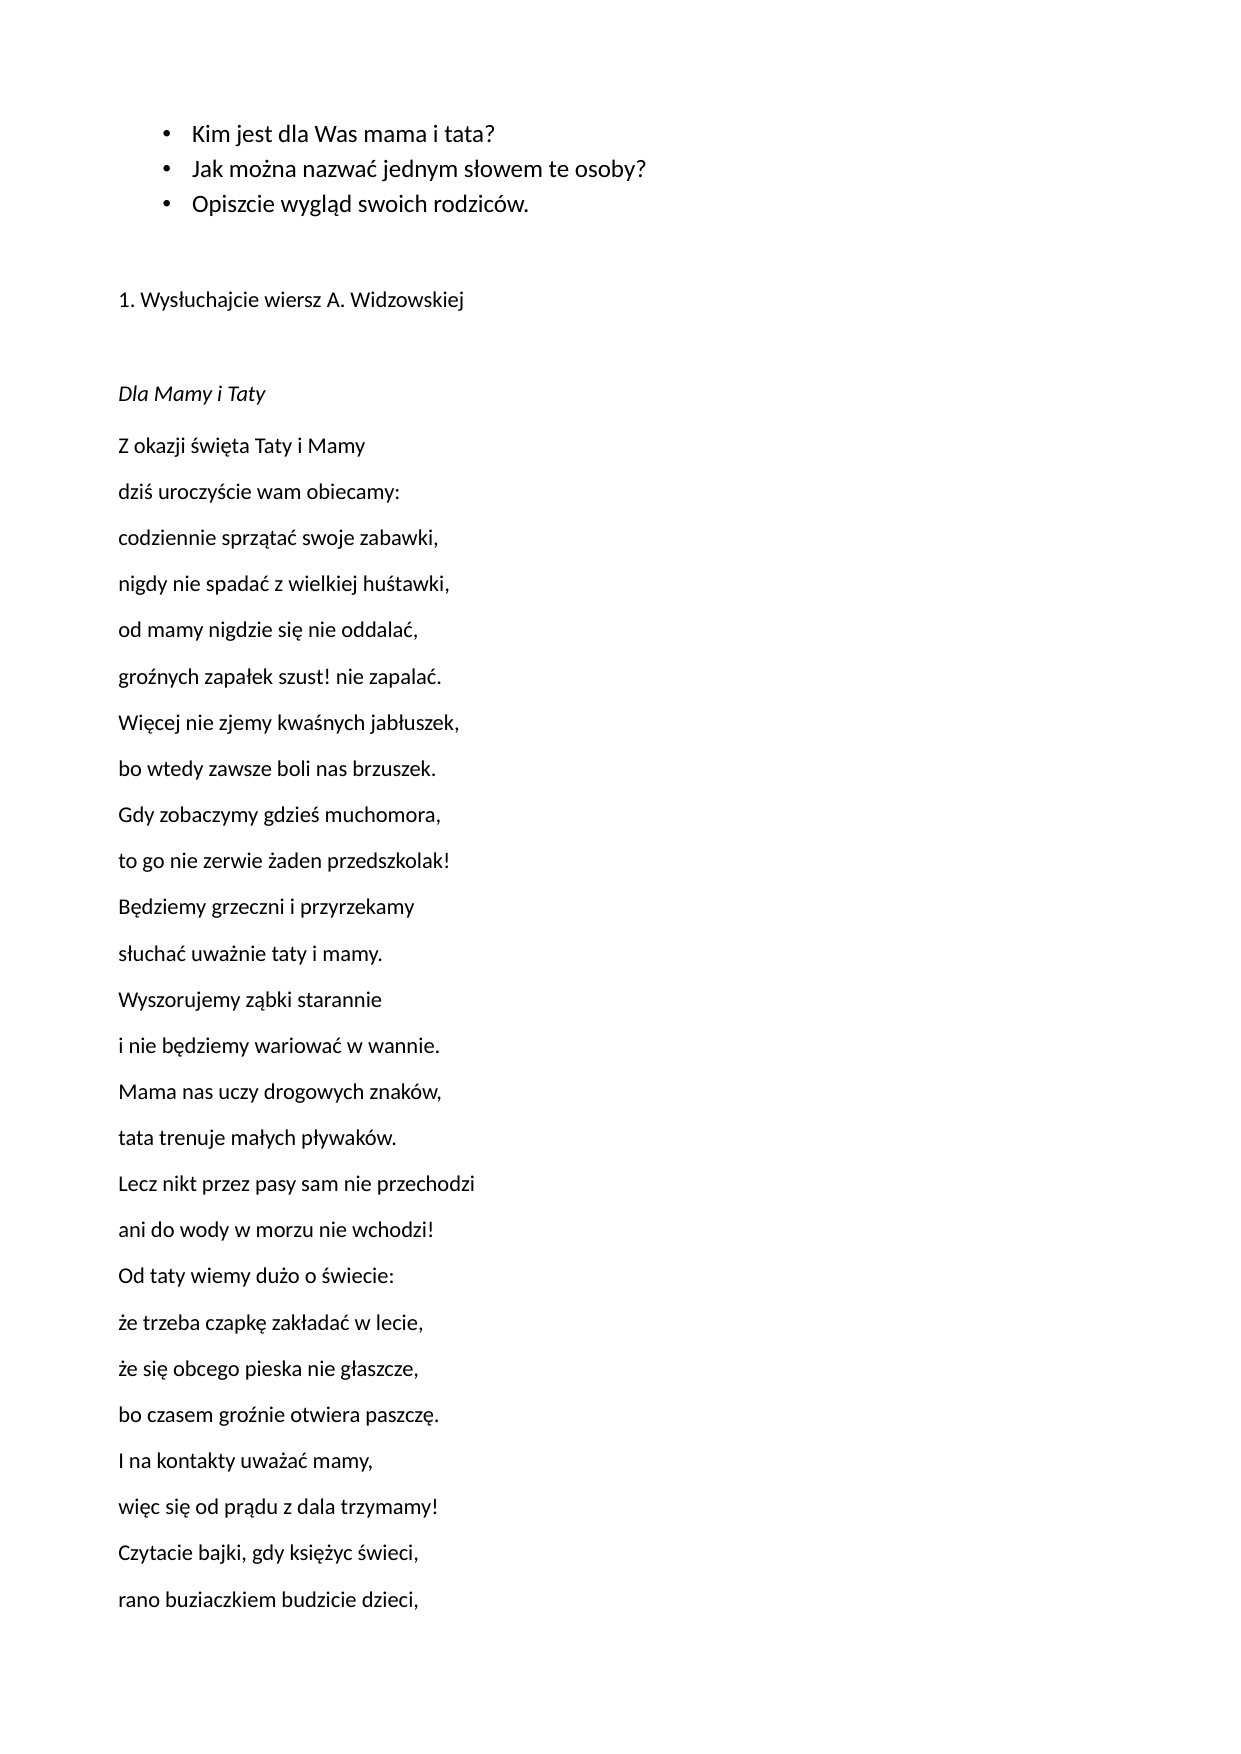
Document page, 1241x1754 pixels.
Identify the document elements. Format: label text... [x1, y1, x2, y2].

text że się obcego pieska nie głaszcze, [118, 1354, 1122, 1382]
text Lecz nikt przez pasy sam nie przechodzi [118, 1170, 1122, 1197]
text Mama nas uczy drogowych znaków, [118, 1077, 1122, 1105]
text Z okazji święta Taty i Mamy [118, 431, 1122, 459]
text od mamy nigdzie się nie oddalać, [118, 616, 1122, 643]
text nigdy nie spadać z wielkiej huśtawki, [118, 570, 1122, 597]
text tata trenuje małych pływaków. [118, 1124, 1122, 1151]
text Dla Mamy i Taty [118, 379, 1122, 407]
text ani do wody w morzu nie wchodzi! [118, 1216, 1122, 1243]
list Kim jest dla Was mama i tata? [162, 118, 1122, 149]
list Opiszcie wygląd swoich rodziców. [162, 188, 1122, 219]
text Czytacie bajki, gdy księżyc świeci, [118, 1539, 1122, 1566]
text Od taty wiemy dużo o świecie: [118, 1262, 1122, 1289]
text więc się od prądu z dala trzymamy! [118, 1493, 1122, 1520]
text I na kontakty uważać mamy, [118, 1447, 1122, 1474]
text Wyszorujemy ząbki starannie [118, 985, 1122, 1013]
text Więcej nie zjemy kwaśnych jabłuszek, [118, 708, 1122, 736]
text codziennie sprzątać swoje zabawki, [118, 524, 1122, 551]
list Jak można nazwać jednym słowem te osoby? [162, 153, 1122, 184]
text rano buziaczkiem budzicie dzieci, [118, 1585, 1122, 1613]
text bo czasem groźnie otwiera paszczę. [118, 1401, 1122, 1428]
text słuchać uważnie taty i mamy. [118, 939, 1122, 967]
text 1. Wysłuchajcie wiersz A. Widzowskiej [118, 285, 1122, 313]
text dziś uroczyście wam obiecamy: [118, 478, 1122, 505]
text bo wtedy zawsze boli nas brzuszek. [118, 754, 1122, 782]
text Gdy zobaczymy gdzieś muchomora, [118, 801, 1122, 828]
text i nie będziemy wariować w wannie. [118, 1031, 1122, 1059]
text groźnych zapałek szust! nie zapalać. [118, 662, 1122, 690]
text Będziemy grzeczni i przyrzekamy [118, 893, 1122, 920]
text to go nie zerwie żaden przedszkolak! [118, 847, 1122, 874]
text że trzeba czapkę zakładać w lecie, [118, 1308, 1122, 1336]
